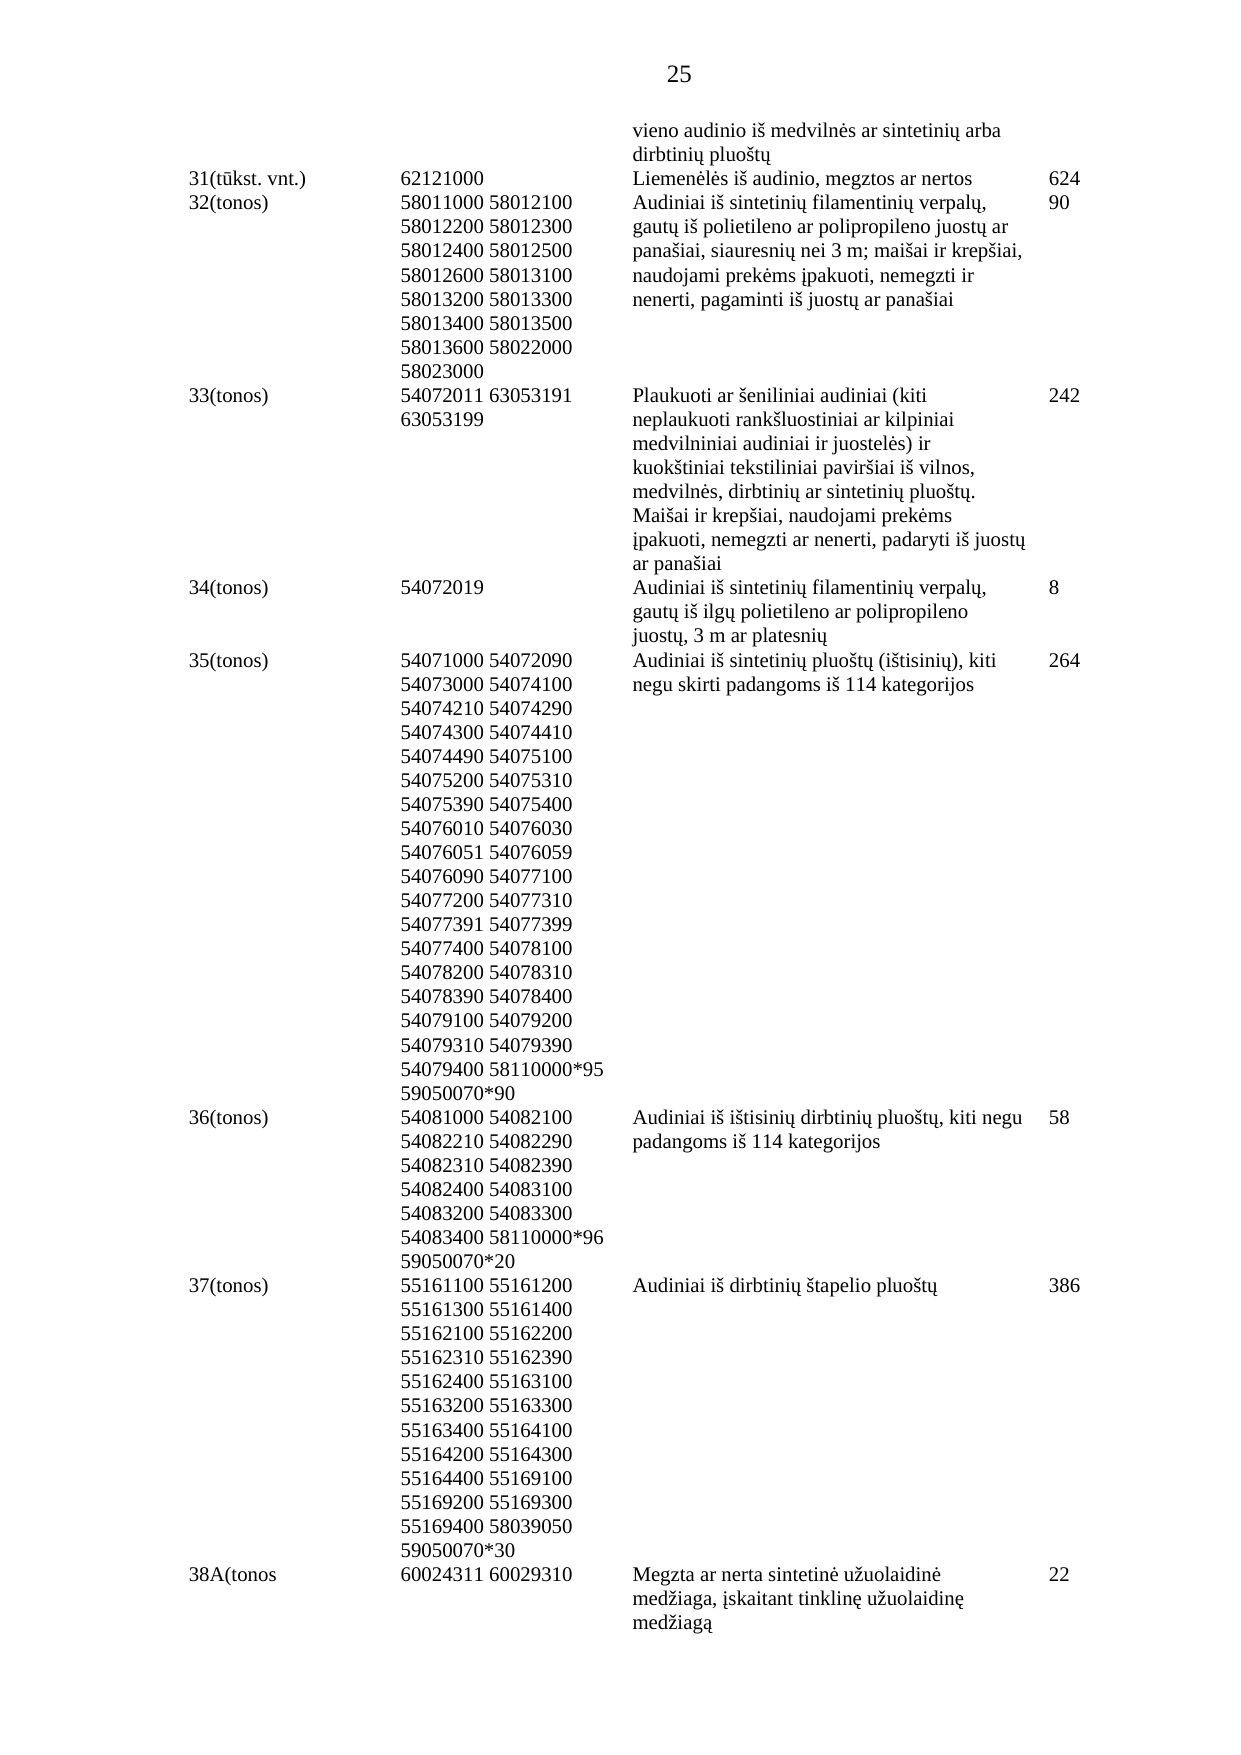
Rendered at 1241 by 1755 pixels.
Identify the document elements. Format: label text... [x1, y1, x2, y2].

table_cell 62121000 [389, 166, 621, 190]
table_cell 54072011 63053191 63053199 [389, 383, 621, 575]
table_cell 58011000 58012100 58012200 58012300 58012400 58012500 58012600 58013100 58013200 58013300 58013400 58013500 58013600 58022000 58023000 [389, 190, 621, 383]
table_cell 35(tonos) [177, 648, 389, 1105]
table_cell 54071000 54072090 54073000 54074100 54074210 54074290 54074300 54074410 54074490 54075100 54075200 54075310 54075390 54075400 54076010 54076030 54076051 54076059 54076090 54077100 54077200 54077310 54077391 54077399 54077400 54078100 54078200 54078310 54078390 54078400 54079100 54079200 54079310 54079390 54079400 58110000*95 59050070*90 [389, 648, 621, 1105]
table_cell Audiniai iš dirbtinių štapelio pluoštų [621, 1273, 1037, 1562]
table_cell 36(tonos) [177, 1105, 389, 1273]
table_cell 264 [1038, 648, 1181, 1105]
table_cell [177, 118, 389, 166]
table_cell 242 [1038, 383, 1181, 575]
table_cell 55161100 55161200 55161300 55161400 55162100 55162200 55162310 55162390 55162400 55163100 55163200 55163300 55163400 55164100 55164200 55164300 55164400 55169100 55169200 55169300 55169400 58039050 59050070*30 [389, 1273, 621, 1562]
table_cell 31(tūkst. vnt.) [177, 166, 389, 190]
table_cell 38A(tonos [177, 1562, 389, 1634]
table_cell 22 [1038, 1562, 1181, 1634]
table_cell 90 [1038, 190, 1181, 383]
table_cell Audiniai iš sintetinių pluoštų (ištisinių), kiti negu skirti padangoms iš 114 kategorijos [621, 648, 1037, 1105]
table_cell 34(tonos) [177, 575, 389, 647]
table_cell Liemenėlės iš audinio, megztos ar nertos [621, 166, 1037, 190]
table_cell [389, 118, 621, 166]
table_cell vieno audinio iš medvilnės ar sintetinių arba dirbtinių pluoštų [621, 118, 1037, 166]
table_cell 386 [1038, 1273, 1181, 1562]
table_cell Plaukuoti ar šeniliniai audiniai (kiti neplaukuoti rankšluostiniai ar kilpiniai medvilniniai audiniai ir juostelės) ir kuokštiniai tekstiliniai paviršiai iš vilnos, medvilnės, dirbtinių ar sintetinių pluoštų. Maišai ir krepšiai, naudojami prekėms įpakuoti, nemegzti ar nenerti, padaryti iš juostų ar panašiai [621, 383, 1037, 575]
table_cell [1038, 118, 1181, 166]
table_cell 32(tonos) [177, 190, 389, 383]
table_cell Megzta ar nerta sintetinė užuolaidinė medžiaga, įskaitant tinklinę užuolaidinę medžiagą [621, 1562, 1037, 1634]
table_cell 624 [1038, 166, 1181, 190]
table_cell 33(tonos) [177, 383, 389, 575]
table_cell 54081000 54082100 54082210 54082290 54082310 54082390 54082400 54083100 54083200 54083300 54083400 58110000*96 59050070*20 [389, 1105, 621, 1273]
table_cell Audiniai iš sintetinių filamentinių verpalų, gautų iš polietileno ar polipropileno juostų ar panašiai, siauresnių nei 3 m; maišai ir krepšiai, naudojami prekėms įpakuoti, nemegzti ir nenerti, pagaminti iš juostų ar panašiai [621, 190, 1037, 383]
table_cell Audiniai iš ištisinių dirbtinių pluoštų, kiti negu padangoms iš 114 kategorijos [621, 1105, 1037, 1273]
table_cell 8 [1038, 575, 1181, 647]
table_cell Audiniai iš sintetinių filamentinių verpalų, gautų iš ilgų polietileno ar polipropileno juostų, 3 m ar platesnių [621, 575, 1037, 647]
table_cell 37(tonos) [177, 1273, 389, 1562]
table_cell 54072019 [389, 575, 621, 647]
table_cell 58 [1038, 1105, 1181, 1273]
table_cell 60024311 60029310 [389, 1562, 621, 1634]
